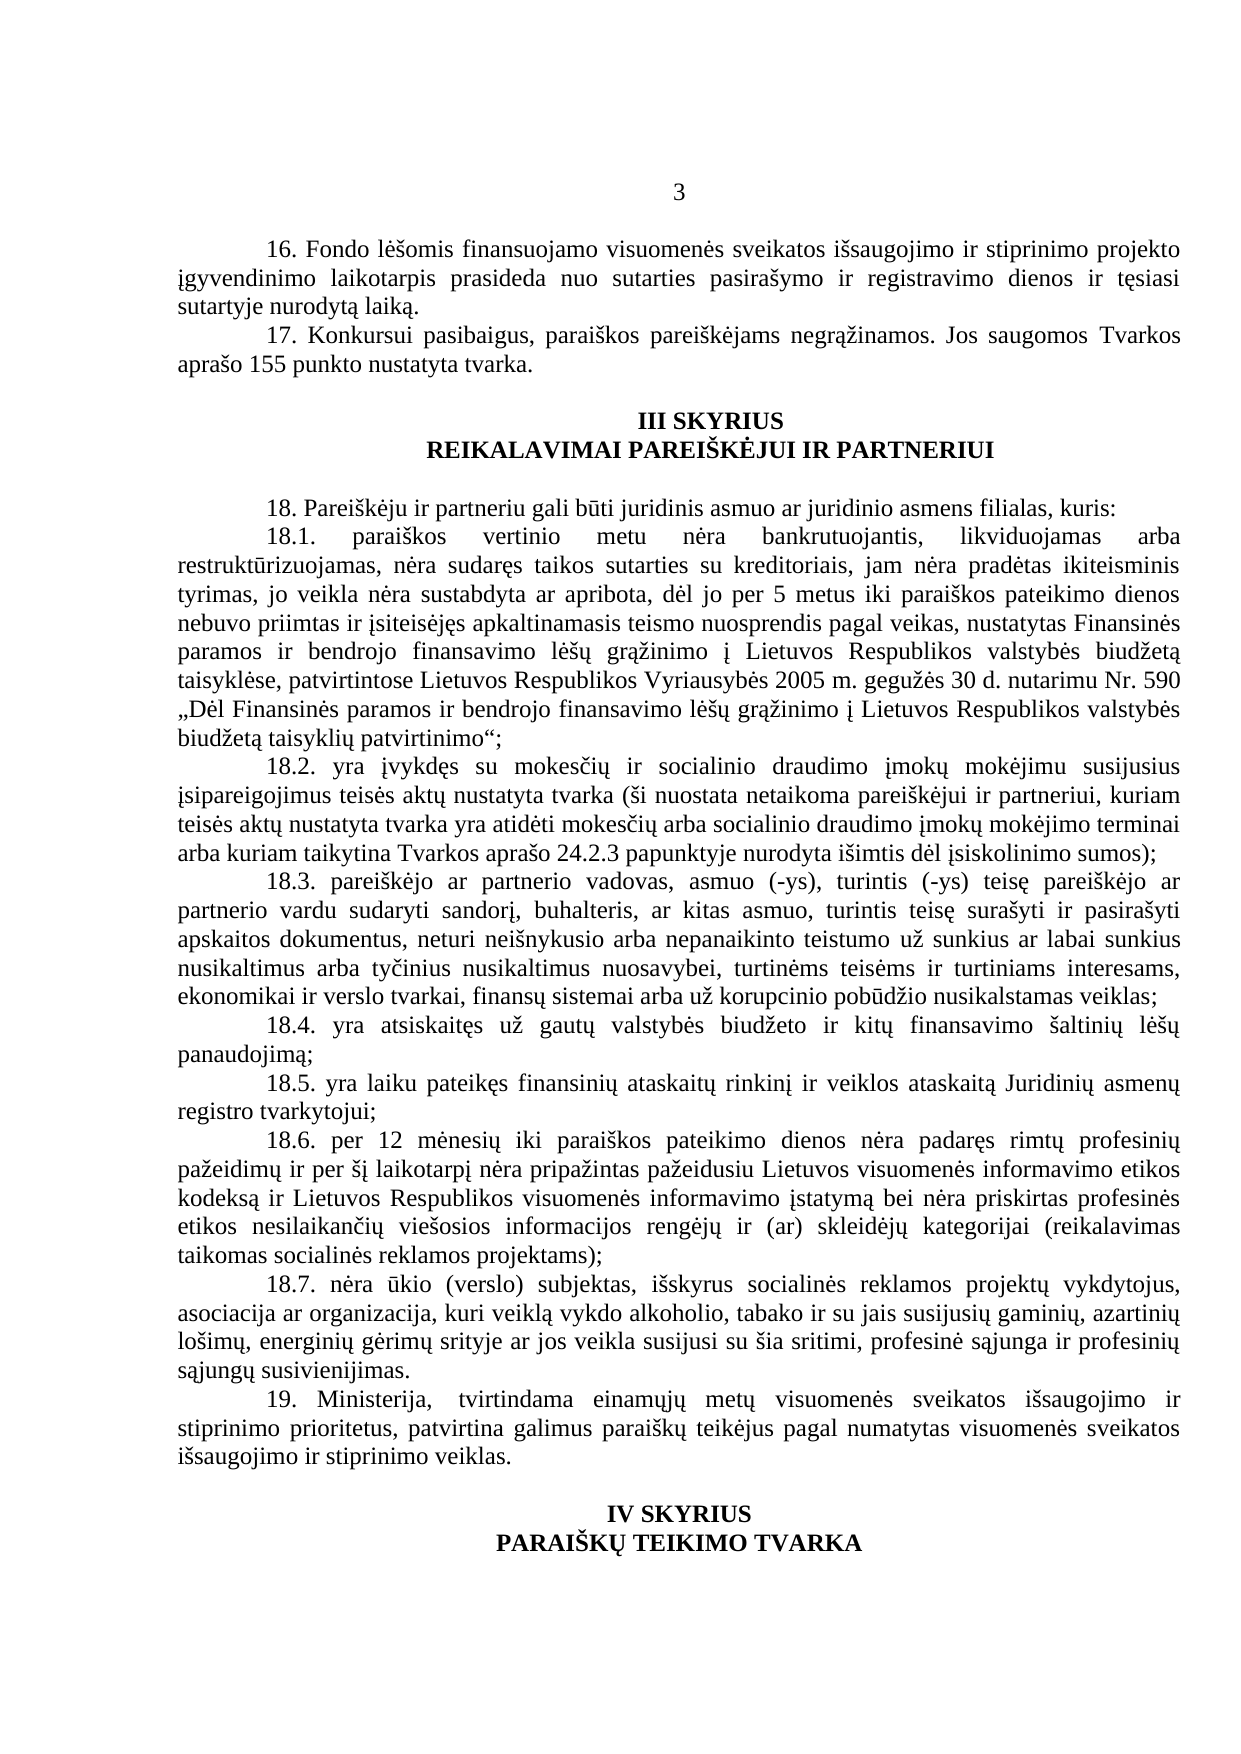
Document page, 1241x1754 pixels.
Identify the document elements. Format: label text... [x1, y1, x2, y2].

text 19. Ministerija, tvirtindama einamųjų metų visuomenės sveikatos išsaugojimo ir stiprinimo prioritetus, patvirtina galimus paraiškų teikėjus pagal numatytas visuomenės sveikatos išsaugojimo ir stiprinimo veiklas. [177, 1384, 1181, 1470]
text 18.1. paraiškos vertinio metu nėra bankrutuojantis, likviduojamas arba restruktūrizuojamas, nėra sudaręs taikos sutarties su kreditoriais, jam nėra pradėtas ikiteisminis tyrimas, jo veikla nėra sustabdyta ar apribota, dėl jo per 5 metus iki paraiškos pateikimo dienos nebuvo priimtas ir įsiteisėjęs apkaltinamasis teismo nuosprendis pagal veikas, nustatytas Finansinės paramos ir bendrojo finansavimo lėšų grąžinimo į Lietuvos Respublikos valstybės biudžetą taisyklėse, patvirtintose Lietuvos Respublikos Vyriausybės 2005 m. gegužės 30 d. nutarimu Nr. 590 „Dėl Finansinės paramos ir bendrojo finansavimo lėšų grąžinimo į Lietuvos Respublikos valstybės biudžetą taisyklių patvirtinimo“; [177, 521, 1181, 751]
text 18.2. yra įvykdęs su mokesčių ir socialinio draudimo įmokų mokėjimu susijusius įsipareigojimus teisės aktų nustatyta tvarka (ši nuostata netaikoma pareiškėjui ir partneriui, kuriam teisės aktų nustatyta tvarka yra atidėti mokesčių arba socialinio draudimo įmokų mokėjimo terminai arba kuriam taikytina Tvarkos aprašo 24.2.3 papunktyje nurodyta išimtis dėl įsiskolinimo sumos); [177, 751, 1181, 866]
text 18.5. yra laiku pateikęs finansinių ataskaitų rinkinį ir veiklos ataskaitą Juridinių asmenų registro tvarkytojui; [177, 1068, 1181, 1125]
text 18. Pareiškėju ir partneriu gali būti juridinis asmuo ar juridinio asmens filialas, kuris: [177, 493, 1181, 521]
text REIKALAVIMAI PAREIŠKĖJUI IR PARTNERIUI [240, 435, 1181, 464]
text 18.6. per 12 mėnesių iki paraiškos pateikimo dienos nėra padaręs rimtų profesinių pažeidimų ir per šį laikotarpį nėra pripažintas pažeidusiu Lietuvos visuomenės informavimo etikos kodeksą ir Lietuvos Respublikos visuomenės informavimo įstatymą bei nėra priskirtas profesinės etikos nesilaikančių viešosios informacijos rengėjų ir (ar) skleidėjų kategorijai (reikalavimas taikomas socialinės reklamos projektams); [177, 1125, 1181, 1269]
text 16. Fondo lėšomis finansuojamo visuomenės sveikatos išsaugojimo ir stiprinimo projekto įgyvendinimo laikotarpis prasideda nuo sutarties pasirašymo ir registravimo dienos ir tęsiasi sutartyje nurodytą laiką. [177, 234, 1181, 320]
text 17. Konkursui pasibaigus, paraiškos pareiškėjams negrąžinamos. Jos saugomos Tvarkos aprašo 155 punkto nustatyta tvarka. [177, 320, 1181, 378]
text III SKYRIUS [240, 406, 1181, 435]
text IV SKYRIUS [177, 1499, 1181, 1528]
text PARAIŠKŲ TEIKIMO TVARKA [177, 1528, 1181, 1556]
text 18.4. yra atsiskaitęs už gautų valstybės biudžeto ir kitų finansavimo šaltinių lėšų panaudojimą; [177, 1010, 1181, 1068]
text 18.3. pareiškėjo ar partnerio vadovas, asmuo (-ys), turintis (-ys) teisę pareiškėjo ar partnerio vardu sudaryti sandorį, buhalteris, ar kitas asmuo, turintis teisę surašyti ir pasirašyti apskaitos dokumentus, neturi neišnykusio arba nepanaikinto teistumo už sunkius ar labai sunkius nusikaltimus arba tyčinius nusikaltimus nuosavybei, turtinėms teisėms ir turtiniams interesams, ekonomikai ir verslo tvarkai, finansų sistemai arba už korupcinio pobūdžio nusikalstamas veiklas; [177, 866, 1181, 1010]
text 18.7. nėra ūkio (verslo) subjektas, išskyrus socialinės reklamos projektų vykdytojus, asociacija ar organizacija, kuri veiklą vykdo alkoholio, tabako ir su jais susijusių gaminių, azartinių lošimų, energinių gėrimų srityje ar jos veikla susijusi su šia sritimi, profesinė sąjunga ir profesinių sąjungų susivienijimas. [177, 1269, 1181, 1384]
